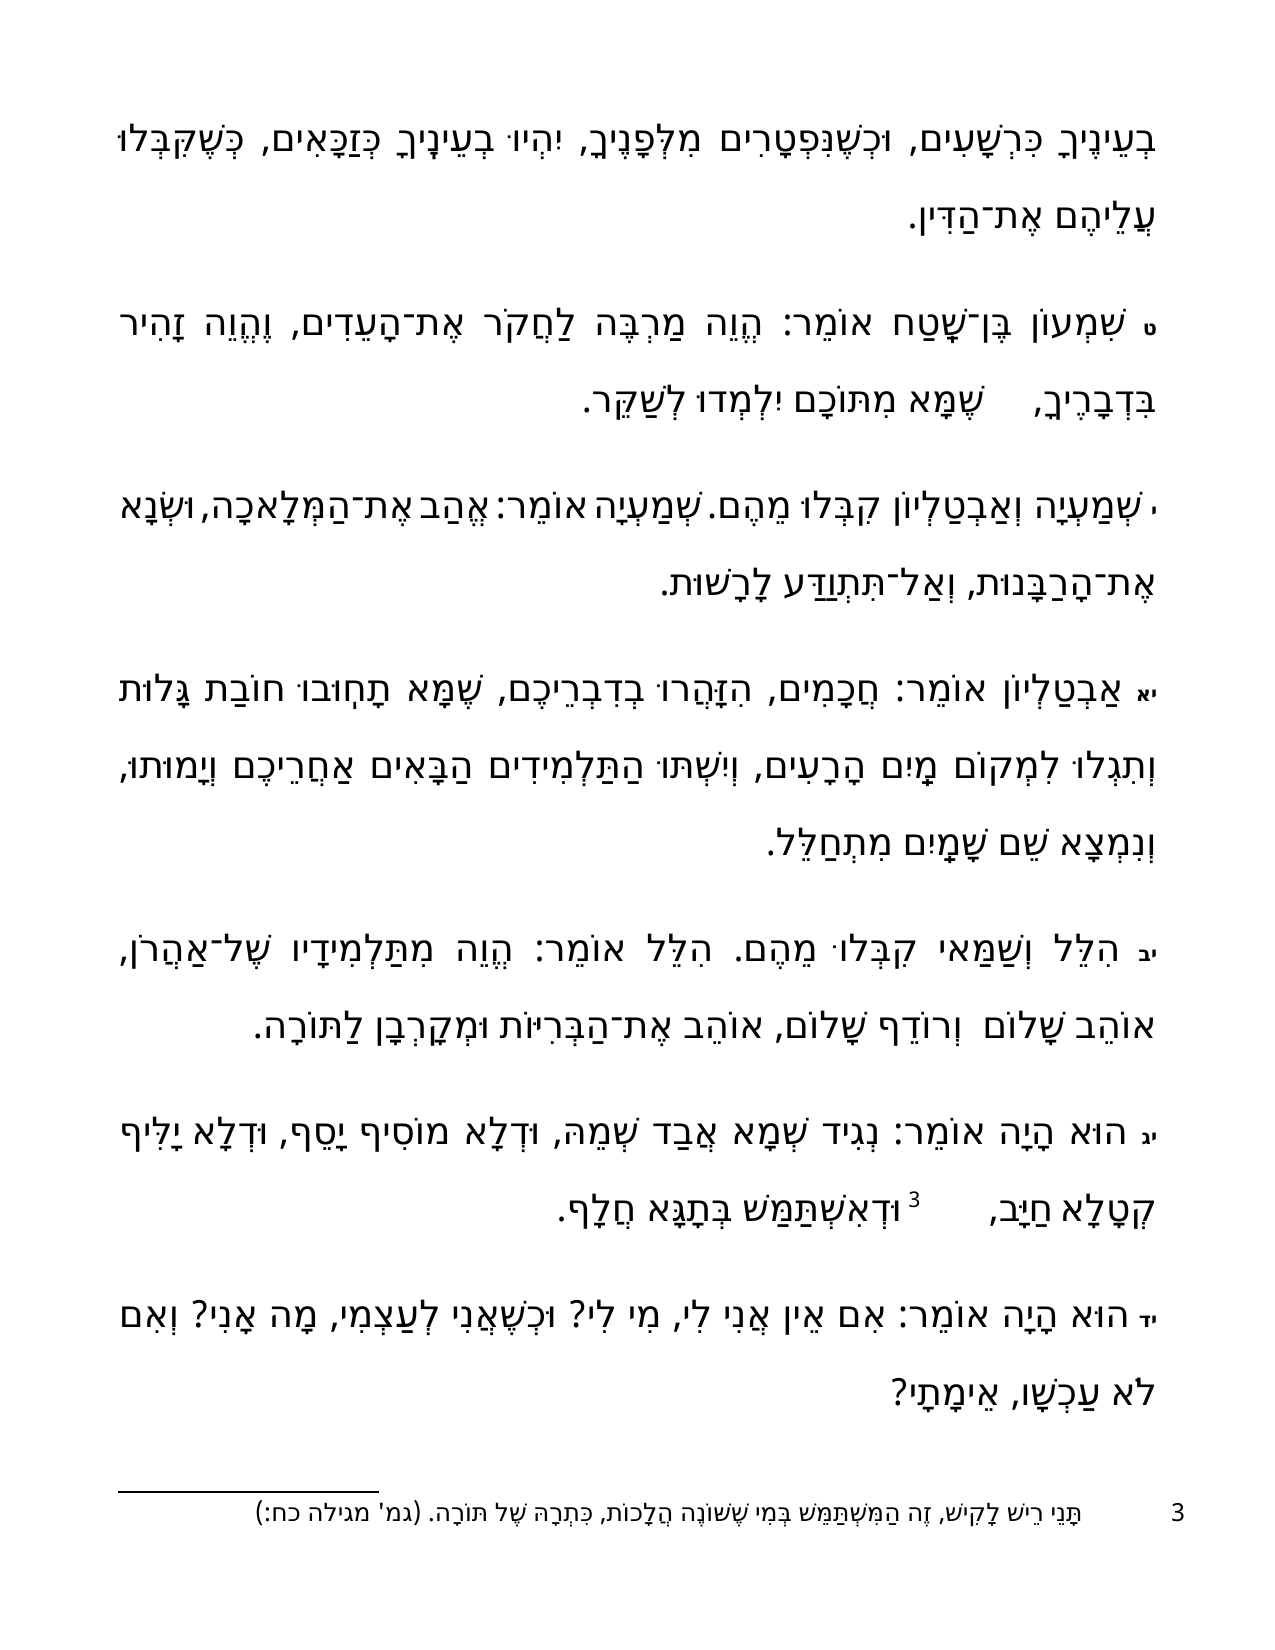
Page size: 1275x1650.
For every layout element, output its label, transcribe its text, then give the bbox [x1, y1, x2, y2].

text תָּנֵי רֵישׁ לָקִישׁ, זֶה הַמִּשְׁתַּמֵּשׁ בְּמִי שֶׁשּׁוֹנֶה הֲלָכוֹת, כִּתְרָהּ שֶׁל תּוֹרָה. (גמ' מגילה כח:) [118, 1498, 1157, 1532]
text יד הוּא הָיָה אוֹמֵר: אִם אֵין אֲנִי לִי, מִי לִי? וּכְשֶׁאֲנִי לְעַצְמִי, מָה אָנִי? וְאִם לֹא עַכְשָׁו, אֵימָתָי? [118, 1294, 1157, 1420]
text יא אַבְטַלְיוֹן אוֹמֵר: חֲכָמִים, הִזָּהֲרוּ בְדִבְרֵיכֶם, שֶׁמָּא תָחֽוּבוּ חוֹבַת גָּלוּת וְתִגְלוּ לִמְקוֹם מַֽיִם הָרָעִים, וְיִשְׁתּוּ הַתַּלְמִידִים הַבָּאִים אַחֲרֵיכֶם וְיָמוּתוּ, וְנִמְצָא שֵׁם שָׁמַֽיִם מִתְחַלֵּל. [118, 667, 1157, 871]
text ט שִׁמְעוֹן בֶּן־שָֽׁטַח אוֹמֵר: הֱוֵה מַרְבֶּה לַחֲקֹר אֶת־הָעֵדִים, וֶהֱוֵה זָהִיר בִּדְבָרֶיךָ, שֶׁמָּא מִתּוֹכָם יִלְמְדוּ לְשַׁקֵּר. [118, 301, 1157, 427]
text י שְׁמַעְיָה וְאַבְטַלְיוֹן קִבְּלוּ מֵהֶם. שְׁמַעְיָה אוֹמֵר: אֱהַב אֶת־הַמְּלָאכָה, וּשְׂנָא אֶת־הָרַבָּנוּת, וְאַל־תִּתְוַדַּע לָרָשׁוּת. [118, 484, 1157, 610]
text בְעֵינֶיךָ כִּרְשָׁעִים, וּכְשֶׁנִּפְטָרִים מִלְּפָנֶיךָ, יִהְיוּ בְעֵינֶֽיךָ כְּזַכָּאִים, כְּשֶׁקִּבְּלוּ עֲלֵיהֶם אֶת־הַדִּין. [118, 118, 1157, 244]
text יב הִלֵּל וְשַׁמַּאי קִבְּלוּ מֵהֶם. הִלֵּל אוֹמֵר: הֱוֵה מִתַּלְמִידָיו שֶׁל־אַהֲרֹן, אוֹהֵב שָׁלוֹם וְרוֹדֵף שָׁלוֹם, אוֹהֵב אֶת־הַבְּרִיּוֹת וּמְקָרְבָן לַתּוֹרָה. [118, 928, 1157, 1054]
text יג הוּא הָיָה אוֹמֵר: נְגִיד שְׁמָא אֲבַד שְׁמֵהּ, וּדְלָא מוֹסִיף יָסֵף, וּדְלָא יָלִּיף קְטָלָא חַיָּב, וּדְאִשְׁתַּמַּשׁ בְּתָגָּא חֲלָף. [118, 1111, 1157, 1237]
